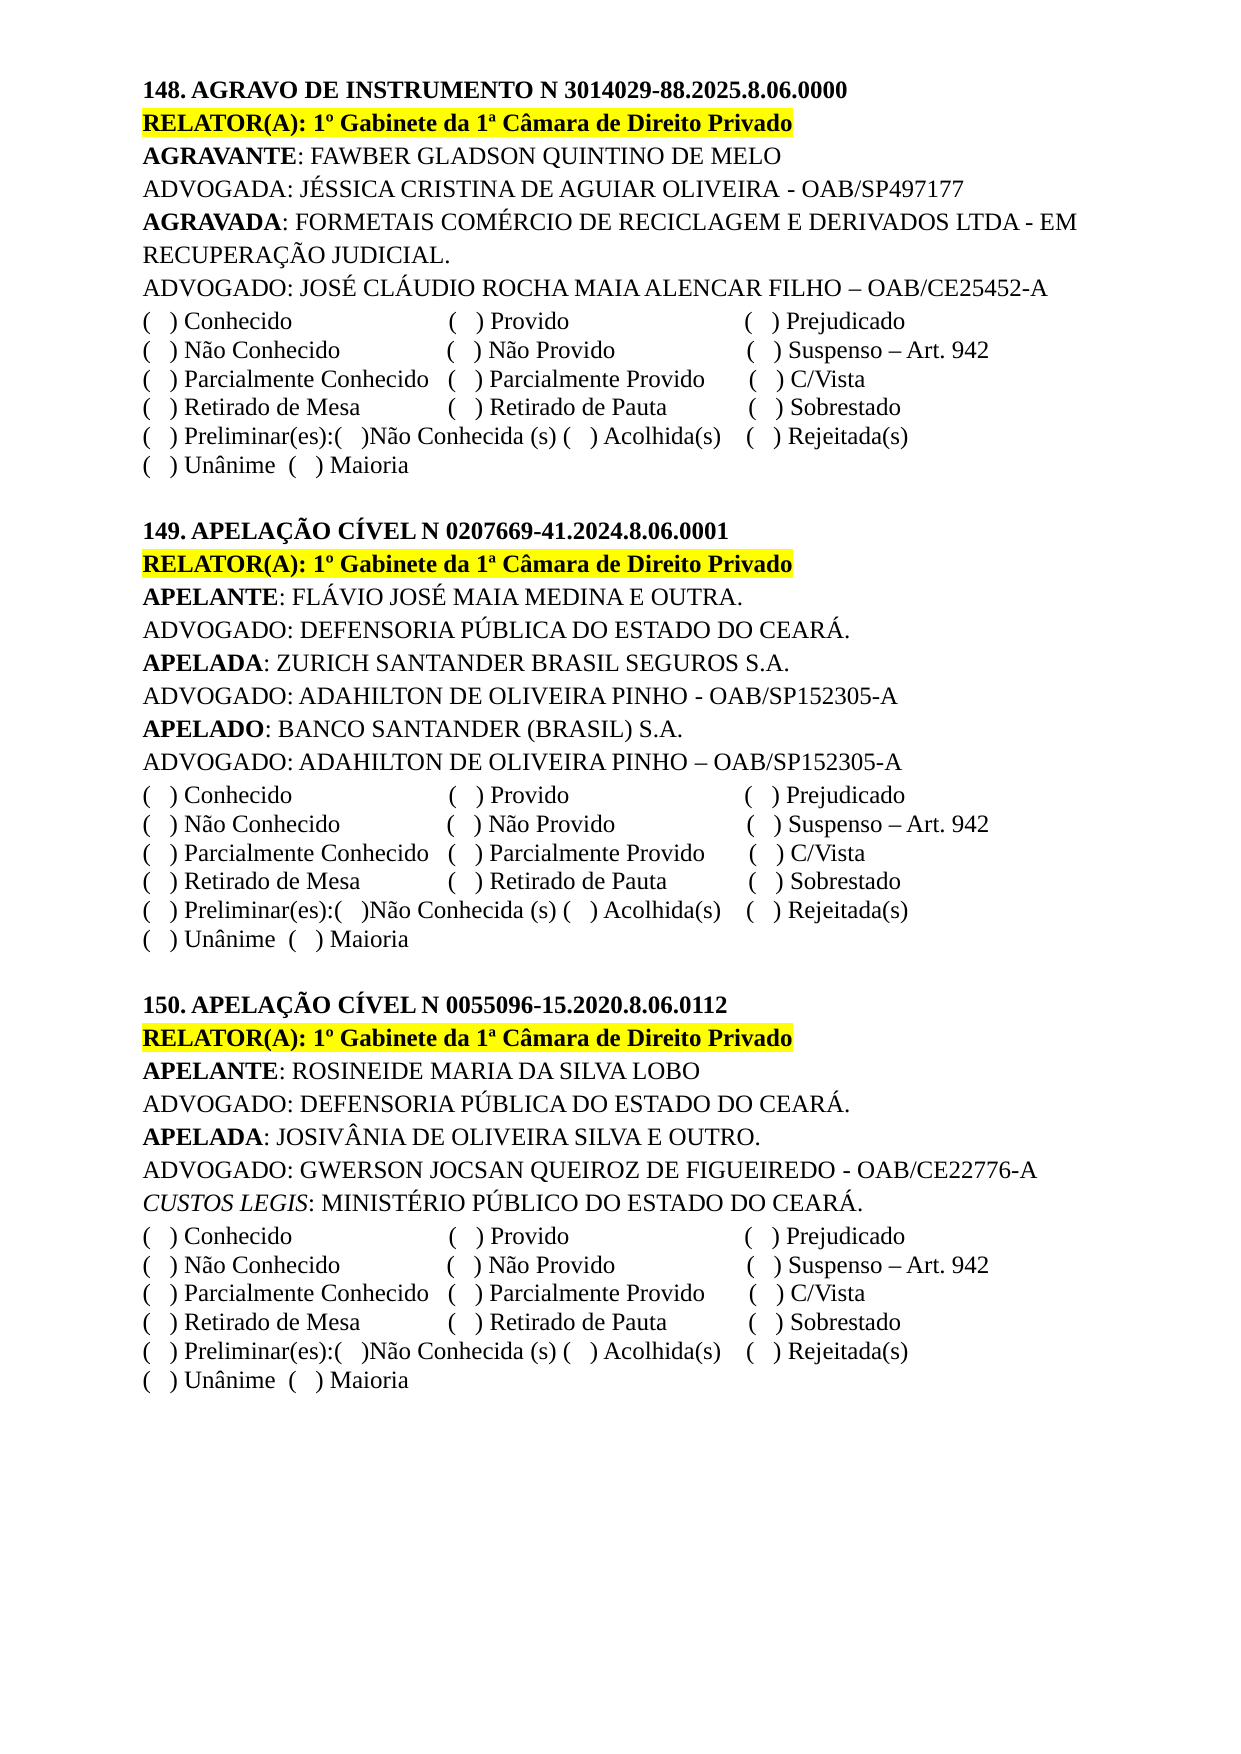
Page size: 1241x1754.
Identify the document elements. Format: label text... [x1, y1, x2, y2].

text ADVOGADO: DEFENSORIA PÚBLICA DO ESTADO DO CEARÁ. APELADA: JOSIVÂNIA DE OLIVEIRA SILVA E OUTRO. ADVOGADO: GWERSON JOCSAN QUEIROZ DE FIGUEIREDO - OAB/CE22776-A CUSTOS LEGIS: MINISTÉRIO PÚBLICO DO ESTADO DO CEARÁ. [142, 1089, 1141, 1217]
text ( ) Parcialmente Conhecido ( ) Parcialmente Provido ( ) C/Vista [142, 1278, 1158, 1307]
text ( ) Retirado de Mesa ( ) Retirado de Pauta ( ) Sobrestado [142, 1307, 1158, 1336]
text ( ) Preliminar(es):( )Não Conhecida (s) ( ) Acolhida(s) ( ) Rejeitada(s) [142, 1336, 1158, 1365]
text ( ) Retirado de Mesa ( ) Retirado de Pauta ( ) Sobrestado [142, 392, 1158, 421]
text ( ) Unânime ( ) Maioria 149. APELAÇÃO CÍVEL N 0207669-41.2024.8.06.0001 RELATOR(A): 1º Gabinete da 1ª Câmara de Direito Privado APELANTE: FLÁVIO JOSÉ MAIA MEDINA E OUTRA. ADVOGADO: DEFENSORIA PÚBLICA DO ESTADO DO CEARÁ. APELADA: ZURICH SANTANDER BRASIL SEGUROS S.A. ADVOGADO: ADAHILTON DE OLIVEIRA PINHO - OAB/SP152305-A APELADO: BANCO SANTANDER (BRASIL) S.A. ADVOGADO: ADAHILTON DE OLIVEIRA PINHO – OAB/SP152305-A [142, 450, 1141, 776]
text ( ) Não Conhecido ( ) Não Provido ( ) Suspenso – Art. 942 [142, 1250, 1158, 1278]
text ( ) Preliminar(es):( )Não Conhecida (s) ( ) Acolhida(s) ( ) Rejeitada(s) [142, 895, 1158, 924]
text ( ) Parcialmente Conhecido ( ) Parcialmente Provido ( ) C/Vista [142, 364, 1158, 392]
text ( ) Preliminar(es):( )Não Conhecida (s) ( ) Acolhida(s) ( ) Rejeitada(s) [142, 421, 1158, 450]
text ( ) Conhecido ( ) Provido ( ) Prejudicado [142, 306, 1141, 335]
text ( ) Retirado de Mesa ( ) Retirado de Pauta ( ) Sobrestado [142, 866, 1158, 895]
text ( ) Não Conhecido ( ) Não Provido ( ) Suspenso – Art. 942 [142, 809, 1158, 838]
text ( ) Unânime ( ) Maioria [142, 1365, 1141, 1459]
text ( ) Unânime ( ) Maioria 150. APELAÇÃO CÍVEL N 0055096-15.2020.8.06.0112 RELATOR(A): 1º Gabinete da 1ª Câmara de Direito Privado APELANTE: ROSINEIDE MARIA DA SILVA LOBO [142, 924, 1141, 1085]
text ( ) Conhecido ( ) Provido ( ) Prejudicado [142, 1221, 1141, 1250]
text ( ) Parcialmente Conhecido ( ) Parcialmente Provido ( ) C/Vista [142, 838, 1158, 866]
text 148. AGRAVO DE INSTRUMENTO N 3014029-88.2025.8.06.0000 RELATOR(A): 1º Gabinete da 1ª Câmara de Direito Privado AGRAVANTE: FAWBER GLADSON QUINTINO DE MELO ADVOGADA: JÉSSICA CRISTINA DE AGUIAR OLIVEIRA - OAB/SP497177 AGRAVADA: FORMETAIS COMÉRCIO DE RECICLAGEM E DERIVADOS LTDA - EM RECUPERAÇÃO JUDICIAL. ADVOGADO: JOSÉ CLÁUDIO ROCHA MAIA ALENCAR FILHO – OAB/CE25452-A [142, 75, 1141, 302]
text ( ) Não Conhecido ( ) Não Provido ( ) Suspenso – Art. 942 [142, 335, 1158, 364]
text ( ) Conhecido ( ) Provido ( ) Prejudicado [142, 780, 1141, 809]
